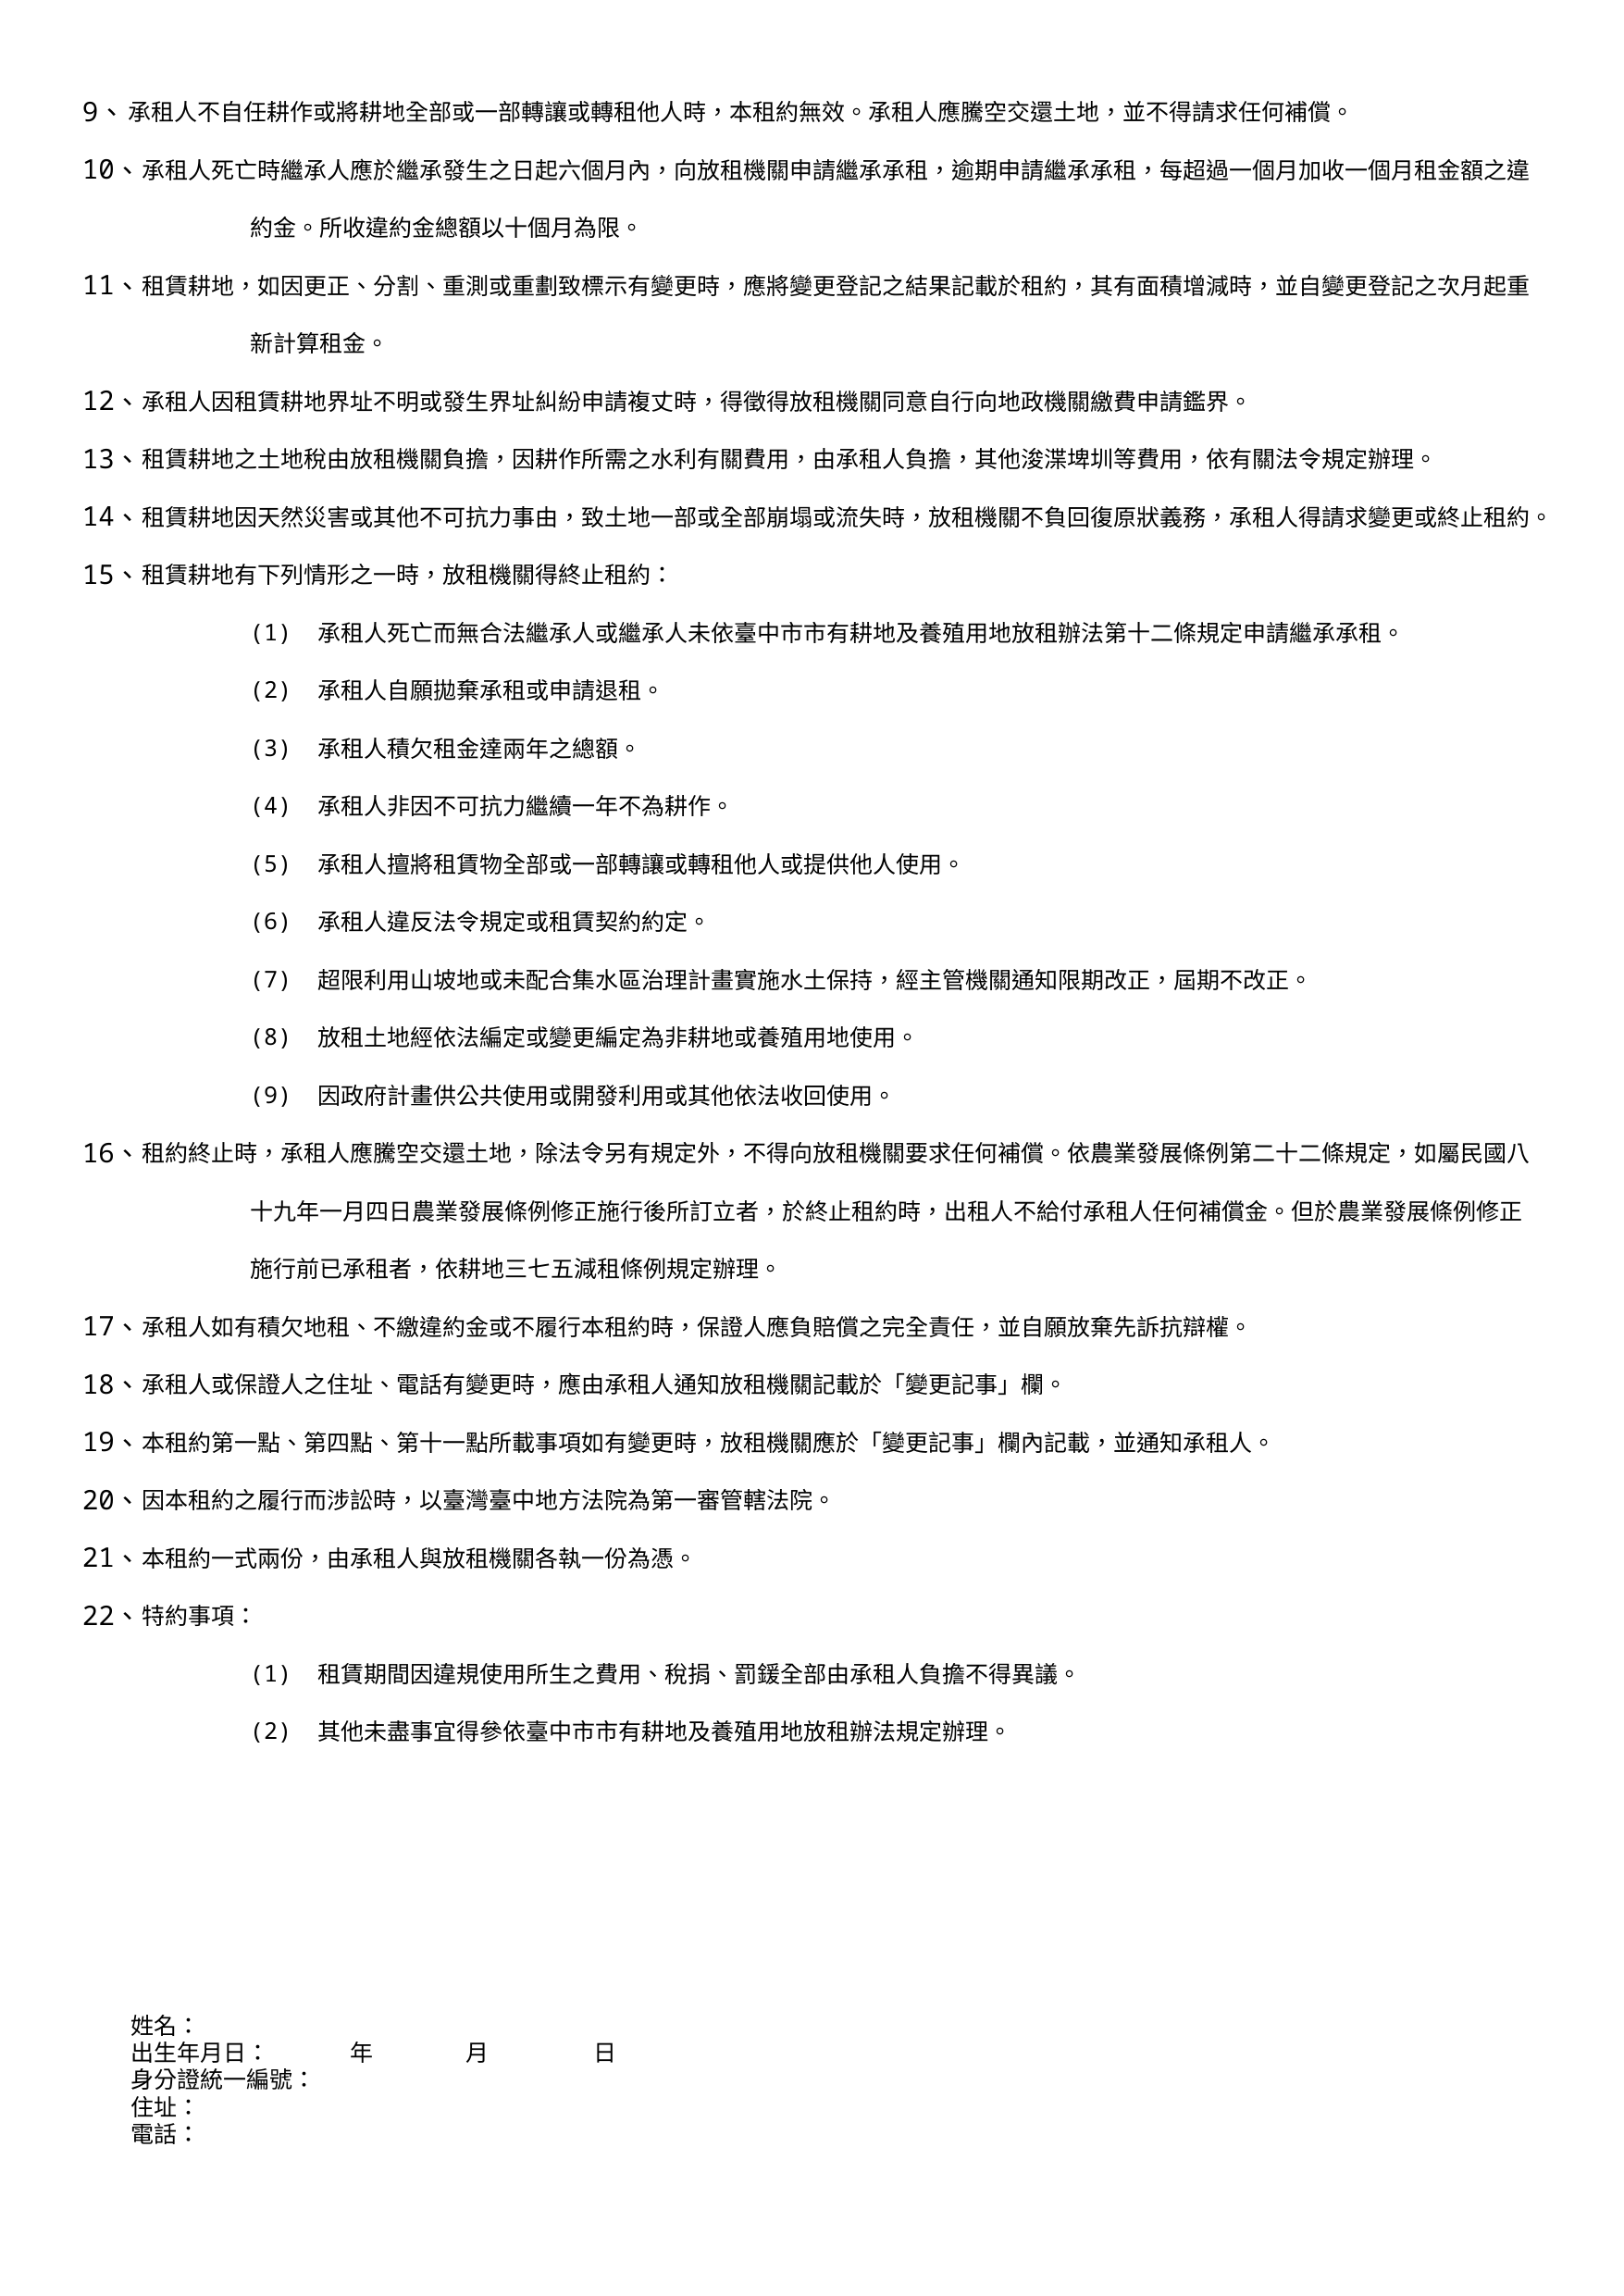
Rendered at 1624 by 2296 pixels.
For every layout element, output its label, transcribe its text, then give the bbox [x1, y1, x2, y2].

text 姓名： [130, 1851, 779, 1878]
text 身分證統一編號： [130, 2066, 779, 2094]
list 承租人違反法令規定或租賃契約約定。 [250, 882, 1541, 940]
text 保證人： [96, 1986, 779, 2013]
list 承租人非因不可抗力繼續一年不為耕作。 [250, 766, 1541, 825]
list 租賃耕地之土地稅由放租機關負擔，因耕作所需之水利有關費用，由承租人負擔，其他浚渫埤圳等費用，依有關法令規定辦理。 [82, 419, 1541, 478]
list 本租約一式兩份，由承租人與放租機關各執一份為憑。 [82, 1519, 1541, 1576]
text 身分證統一編號： [130, 1905, 779, 1932]
list 承租人如有積欠地租、不繳違約金或不履行本租約時，保證人應負賠償之完全責任，並自願放棄先訴抗辯權。 [82, 1287, 1541, 1345]
list 承租人自願拋棄承租或申請退租。 [250, 651, 1541, 709]
list 承租人死亡而無合法繼承人或繼承人未依臺中市市有耕地及養殖用地放租辦法第十二條規定申請繼承承租。 [250, 593, 1541, 651]
list 因本租約之履行而涉訟時，以臺灣臺中地方法院為第一審管轄法院。 [82, 1460, 1541, 1519]
text 住址： [130, 2094, 779, 2121]
list 租賃耕地有下列情形之一時，放租機關得終止租約： [82, 535, 1541, 593]
list 承租人不自任耕作或將耕地全部或一部轉讓或轉租他人時，本租約無效。承租人應騰空交還土地，並不得請求任何補償。 [82, 72, 1541, 130]
text 承租人： [96, 1824, 779, 1851]
list 承租人死亡時繼承人應於繼承發生之日起六個月內，向放租機關申請繼承承租，逾期申請繼承承租，每超過一個月加收一個月租金額之違約金。所收違約金總額以十個月為限。 [82, 130, 1541, 246]
list 租賃期間因違規使用所生之費用、稅捐、罰鍰全部由承租人負擔不得異議。 [250, 1634, 1541, 1692]
list 本租約第一點、第四點、第十一點所載事項如有變更時，放租機關應於「變更記事」欄內記載，並通知承租人。 [82, 1403, 1541, 1460]
text 法定代理人： [911, 1871, 1526, 1906]
list 超限利用山坡地或未配合集水區治理計畫實施水土保持，經主管機關通知限期改正，屆期不改正。 [250, 940, 1541, 998]
text 住址： [130, 1932, 779, 1959]
list 其他未盡事宜得參依臺中市市有耕地及養殖用地放租辦法規定辦理。 [250, 1692, 1541, 1750]
text 出生年月日： 年 月 日 [130, 2040, 779, 2066]
list 承租人因租賃耕地界址不明或發生界址糾紛申請複丈時，得徵得放租機關同意自行向地政機關繳費申請鑑界。 [82, 362, 1541, 419]
text 放租機關：臺中市政府地政局 [911, 1837, 1526, 1871]
list 放租土地經依法編定或變更編定為非耕地或養殖用地使用。 [250, 998, 1541, 1056]
text 地址：臺中市西區三民路１段１５８號７樓 [911, 1906, 1526, 1941]
list 承租人擅將租賃物全部或一部轉讓或轉租他人或提供他人使用。 [250, 825, 1541, 882]
list 因政府計畫供公共使用或開發利用或其他依法收回使用。 [250, 1056, 1541, 1113]
text 電話： [130, 2121, 779, 2148]
list 承租人或保證人之住址、電話有變更時，應由承租人通知放租機關記載於「變更記事」欄。 [82, 1345, 1541, 1403]
list 租賃耕地因天然災害或其他不可抗力事由，致土地一部或全部崩塌或流失時，放租機關不負回復原狀義務，承租人得請求變更或終止租約。 [82, 478, 1541, 535]
list 租賃耕地，如因更正、分割、重測或重劃致標示有變更時，應將變更登記之結果記載於租約，其有面積增減時，並自變更登記之次月起重新計算租金。 [82, 246, 1541, 362]
text 出生年月日： 年 月 日 [130, 1878, 779, 1905]
text 電話： [130, 1959, 779, 1986]
list 特約事項： [82, 1576, 1541, 1634]
list 租約終止時，承租人應騰空交還土地，除法令另有規定外，不得向放租機關要求任何補償。依農業發展條例第二十二條規定，如屬民國八十九年一月四日農業發展條例修正施行後所訂立者，於終止租約時，出租人不給付承租人任何補償金。但於農業發展條例修正施行前已承租者，依耕地三七五減租條例規定辦理。 [82, 1113, 1541, 1287]
text 電話：０４－２２１７０７３２ [911, 1941, 1526, 1976]
text 姓名： [130, 2013, 779, 2040]
list 承租人積欠租金達兩年之總額。 [250, 709, 1541, 766]
